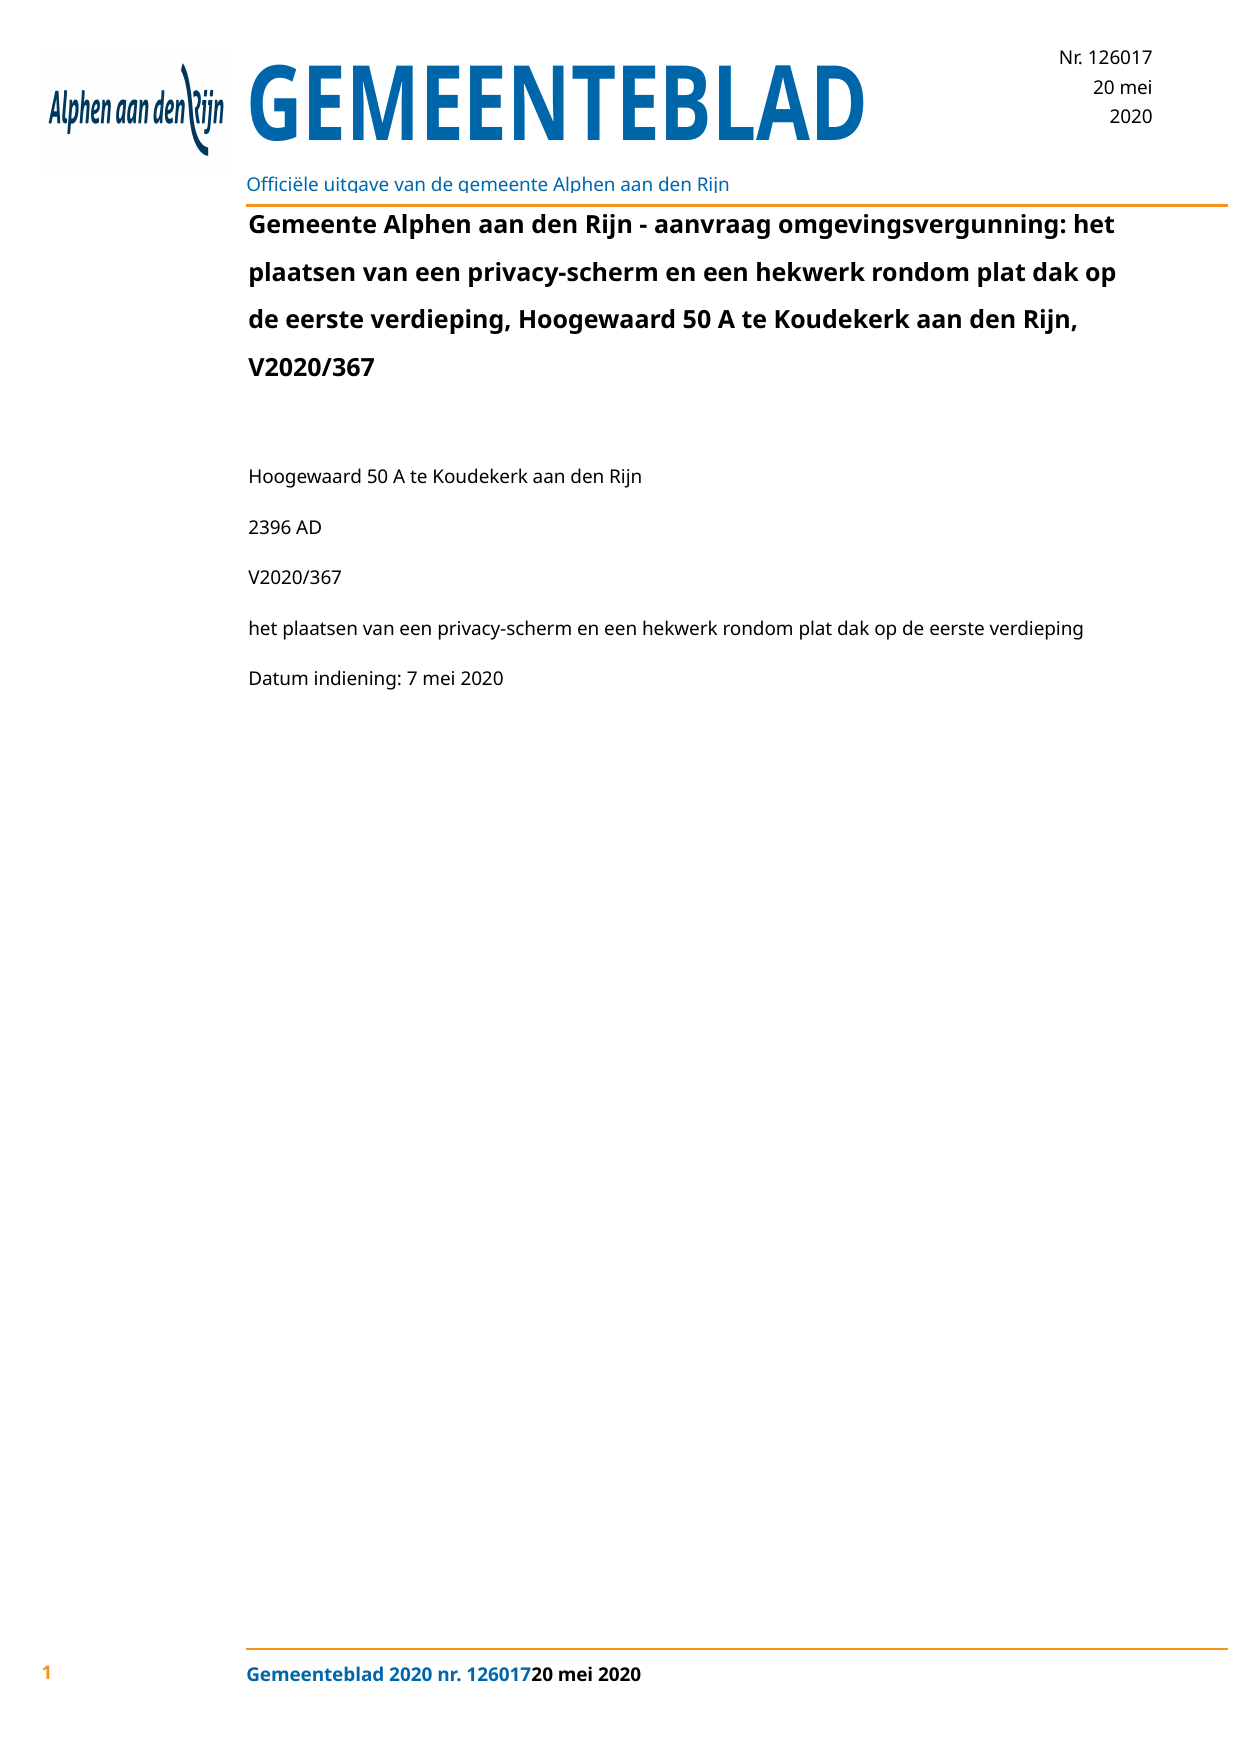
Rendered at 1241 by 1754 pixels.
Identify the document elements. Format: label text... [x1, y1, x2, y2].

picture [41, 47, 231, 172]
text V2020/367 [248, 564, 1152, 590]
text Datum indiening: 7 mei 2020 [248, 665, 1152, 691]
text het plaatsen van een privacy-scherm en een hekwerk rondom plat dak op de eerste verdieping [248, 615, 1152, 641]
text Hoogewaard 50 A te Koudekerk aan den Rijn [248, 463, 1152, 489]
text 2396 AD [248, 514, 1152, 540]
text Gemeente Alphen aan den Rijn - aanvraag omgevingsvergunning: het plaatsen van een privacy-scherm en een hekwerk rondom plat dak op de eerste verdieping, Hoogewaard 50 A te Koudekerk aan den Rijn, V2020/367 [248, 207, 1152, 384]
